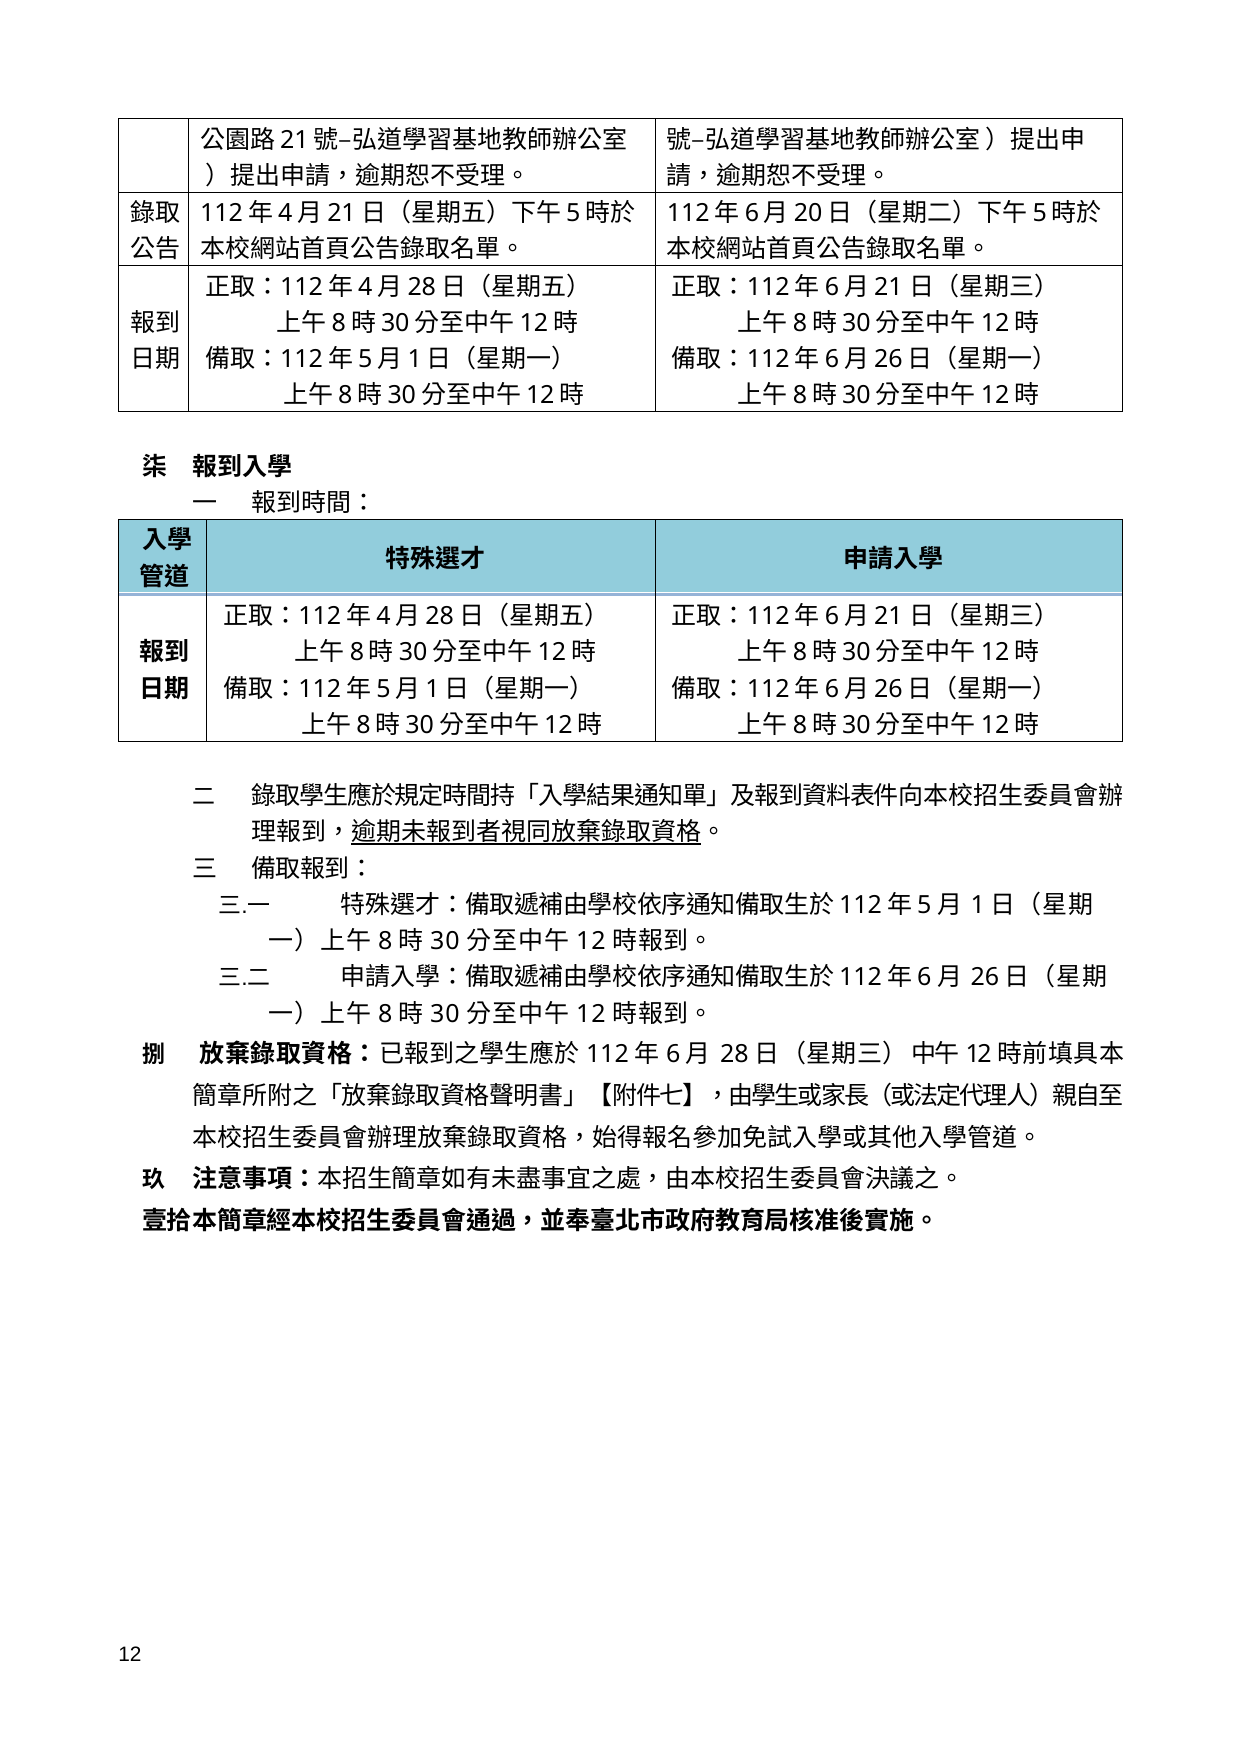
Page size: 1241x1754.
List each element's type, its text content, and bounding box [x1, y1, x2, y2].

table_cell 號–弘道學習基地教師辦公室 ）提出申請，逾期恕不受理。 [656, 119, 1122, 192]
list 備取報到： [192, 848, 1126, 884]
list 特殊選才：備取遞補由學校依序通知備取生於112年5月 1日（星期一）上午8時30分至中午12時報到。 [218, 884, 1126, 957]
table_header 申請入學 [656, 520, 1122, 592]
table_cell [119, 119, 188, 192]
table_cell 公園路21號–弘道學習基地教師辦公室 ）提出申請，逾期恕不受理。 [189, 119, 655, 192]
table_cell 正取：112年4月28日（星期五） 上午8時30分至中午12時 備取：112年5月1日（星期一） 上午8時30分至中午12時 [207, 596, 655, 741]
list 本簡章經本校招生委員會通過，並奉臺北市政府教育局核准後實施。 [142, 1196, 1126, 1238]
table_header 入學管道 [119, 520, 206, 592]
table_cell 正取：112年4月28日（星期五） 上午8時30分至中午12時 備取：112年5月1日（星期一） 上午8時30分至中午12時 [189, 266, 655, 411]
list 報到入學 [142, 446, 1126, 483]
list 放棄錄取資格：已報到之學生應於112年 6月 28日（星期三） 中午12時前填具本簡章所附之「放棄錄取資格聲明書」【附件七】，由學生或家長（或法定代理人）親自至本校招生委員會辦理放棄錄取資格，始得報名參加免試入學或其他入學管道。 [142, 1029, 1126, 1154]
list 注意事項：本招生簡章如有未盡事宜之處，由本校招生委員會決議之。 [142, 1154, 1126, 1196]
list 申請入學：備取遞補由學校依序通知備取生於112年6月 26日（星期一）上午8時30分至中午12時報到。 [218, 957, 1126, 1029]
table_cell 正取：112年6月21 日（星期三） 上午8時30分至中午12時 備取：112年6月26日（星期一） 上午8時30分至中午12時 [656, 266, 1122, 411]
table_cell 112年4月21日（星期五）下午5時於本校網站首頁公告錄取名單。 [189, 193, 655, 265]
table_cell 112年6月20日（星期二）下午5時於本校網站首頁公告錄取名單。 [656, 193, 1122, 265]
table_cell 報到日期 [119, 596, 206, 741]
table_header 特殊選才 [207, 520, 655, 592]
list 錄取學生應於規定時間持「入學結果通知單」及報到資料表件向本校招生委員會辦理報到，逾期未報到者視同放棄錄取資格。 [192, 776, 1126, 848]
table_cell 正取：112年6月21 日（星期三） 上午8時30分至中午12時 備取：112年6月26日（星期一） 上午8時30分至中午12時 [656, 596, 1122, 741]
table_cell 錄取公告 [119, 193, 188, 265]
table_cell 報到日期 [119, 266, 188, 411]
list 報到時間： [192, 483, 1126, 519]
